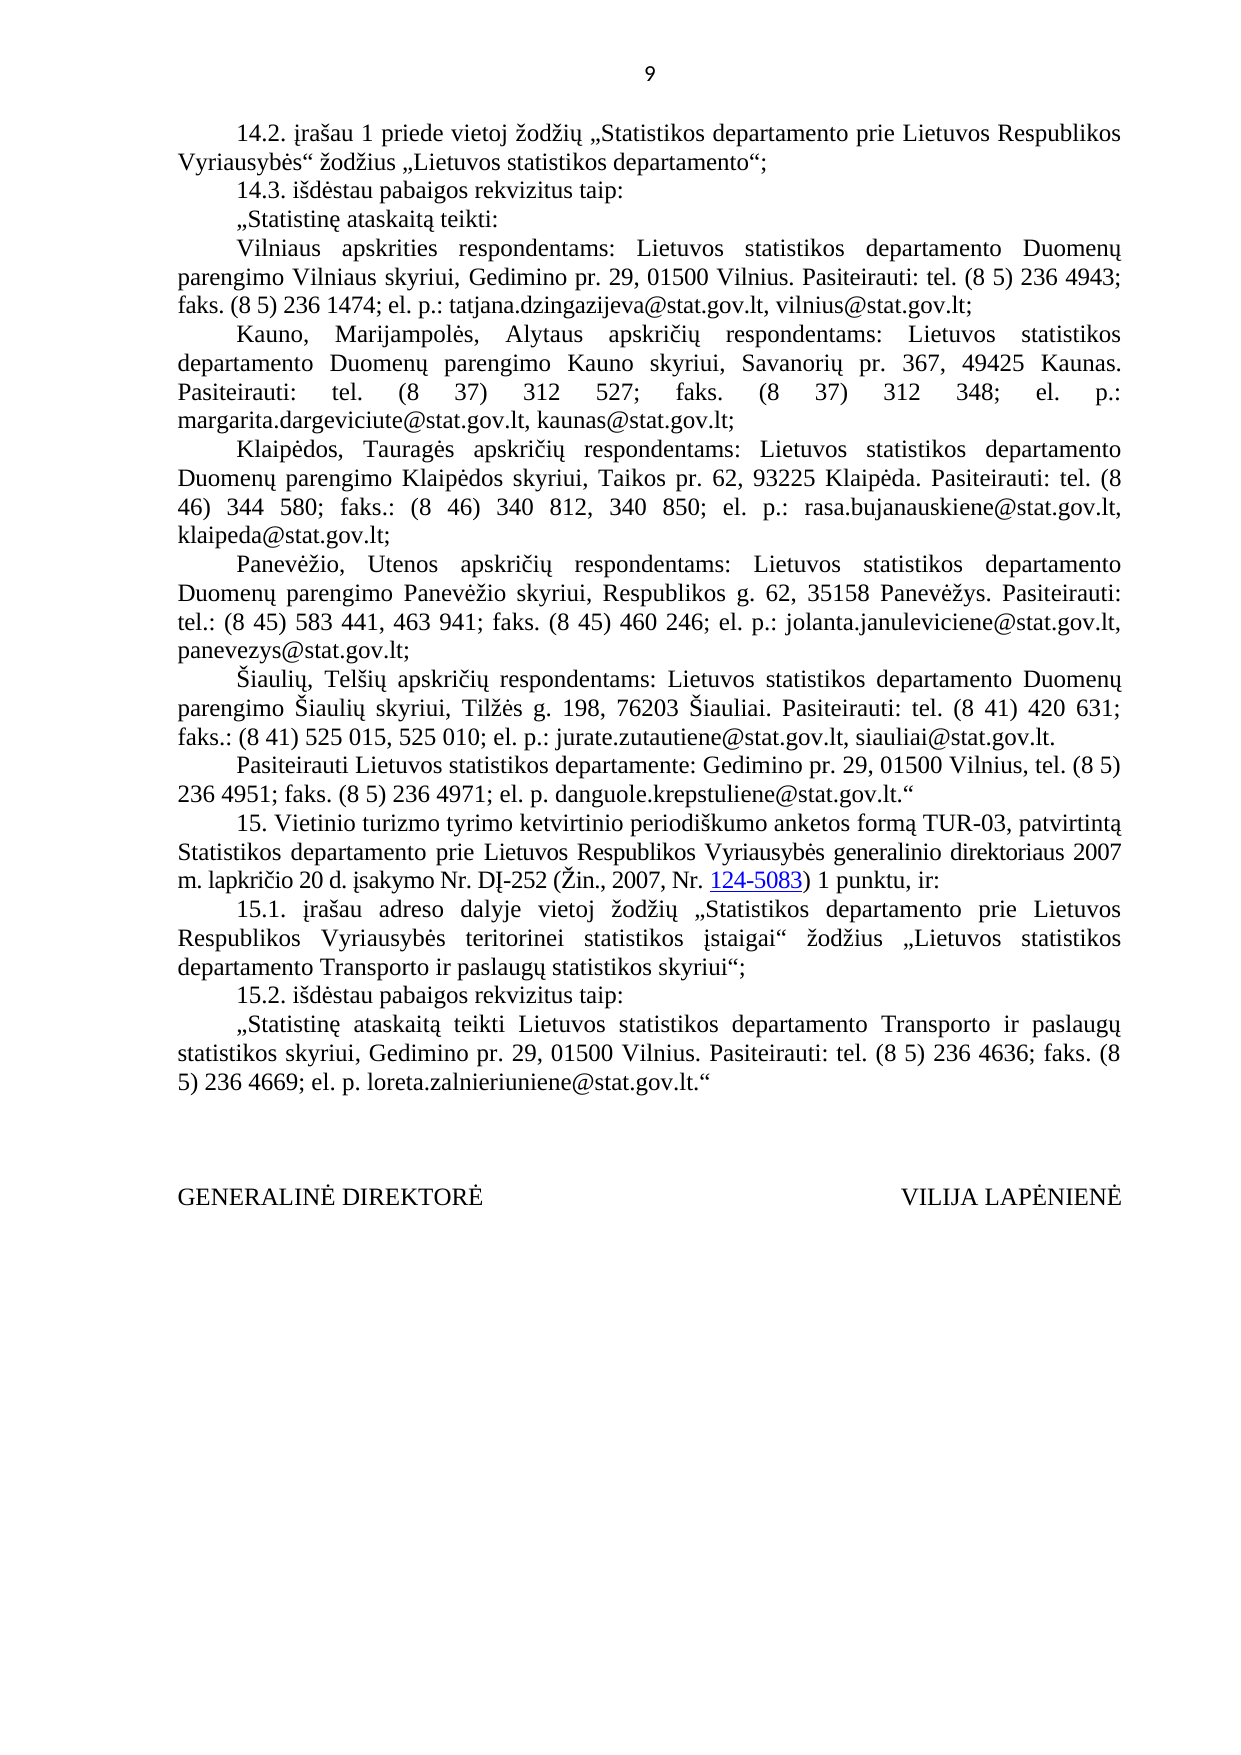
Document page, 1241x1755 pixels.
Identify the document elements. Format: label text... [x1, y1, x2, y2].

text Šiaulių, Telšių apskričių respondentams: Lietuvos statistikos departamento Duomenų parengimo Šiaulių skyriui, Tilžės g. 198, 76203 Šiauliai. Pasiteirauti: tel. (8 41) 420 631; faks.: (8 41) 525 015, 525 010; el. p.: jurate.zutautiene@stat.gov.lt, siauliai@stat.gov.lt. [177, 664, 1122, 751]
text Pasiteirauti Lietuvos statistikos departamente: Gedimino pr. 29, 01500 Vilnius, tel. (8 5) 236 4951; faks. (8 5) 236 4971; el. p. danguole.krepstuliene@stat.gov.lt.“ [177, 751, 1122, 808]
text Klaipėdos, Tauragės apskričių respondentams: Lietuvos statistikos departamento Duomenų parengimo Klaipėdos skyriui, Taikos pr. 62, 93225 Klaipėda. Pasiteirauti: tel. (8 46) 344 580; faks.: (8 46) 340 812, 340 850; el. p.: rasa.bujanauskiene@stat.gov.lt, klaipeda@stat.gov.lt; [177, 434, 1122, 549]
text „Statistinę ataskaitą teikti Lietuvos statistikos departamento Transporto ir paslaugų statistikos skyriui, Gedimino pr. 29, 01500 Vilnius. Pasiteirauti: tel. (8 5) 236 4636; faks. (8 5) 236 4669; el. p. loreta.zalnieriuniene@stat.gov.lt.“ [177, 1009, 1122, 1096]
text Generalinė direktorė Vilija Lapėnienė [177, 1182, 1122, 1211]
text 15.2. išdėstau pabaigos rekvizitus taip: [177, 981, 1122, 1009]
text 14.3. išdėstau pabaigos rekvizitus taip: [177, 176, 1122, 204]
text Vilniaus apskrities respondentams: Lietuvos statistikos departamento Duomenų parengimo Vilniaus skyriui, Gedimino pr. 29, 01500 Vilnius. Pasiteirauti: tel. (8 5) 236 4943; faks. (8 5) 236 1474; el. p.: tatjana.dzingazijeva@stat.gov.lt, vilnius@stat.gov.lt; [177, 233, 1122, 319]
text 14.2. įrašau 1 priede vietoj žodžių „Statistikos departamento prie Lietuvos Respublikos Vyriausybės“ žodžius „Lietuvos statistikos departamento“; [177, 118, 1122, 176]
text „Statistinę ataskaitą teikti: [177, 204, 1122, 233]
text Panevėžio, Utenos apskričių respondentams: Lietuvos statistikos departamento Duomenų parengimo Panevėžio skyriui, Respublikos g. 62, 35158 Panevėžys. Pasiteirauti: tel.: (8 45) 583 441, 463 941; faks. (8 45) 460 246; el. p.: jolanta.januleviciene@stat.gov.lt, panevezys@stat.gov.lt; [177, 549, 1122, 664]
text 15. Vietinio turizmo tyrimo ketvirtinio periodiškumo anketos formą TUR-03, patvirtintą Statistikos departamento prie Lietuvos Respublikos Vyriausybės generalinio direktoriaus 2007 m. lapkričio 20 d. įsakymo Nr. DĮ-252 (Žin., 2007, Nr. 124-5083) 1 punktu, ir: [177, 808, 1122, 894]
text Kauno, Marijampolės, Alytaus apskričių respondentams: Lietuvos statistikos departamento Duomenų parengimo Kauno skyriui, Savanorių pr. 367, 49425 Kaunas. Pasiteirauti: tel. (8 37) 312 527; faks. (8 37) 312 348; el. p.: margarita.dargeviciute@stat.gov.lt, kaunas@stat.gov.lt; [177, 319, 1122, 434]
text 15.1. įrašau adreso dalyje vietoj žodžių „Statistikos departamento prie Lietuvos Respublikos Vyriausybės teritorinei statistikos įstaigai“ žodžius „Lietuvos statistikos departamento Transporto ir paslaugų statistikos skyriui“; [177, 894, 1122, 981]
